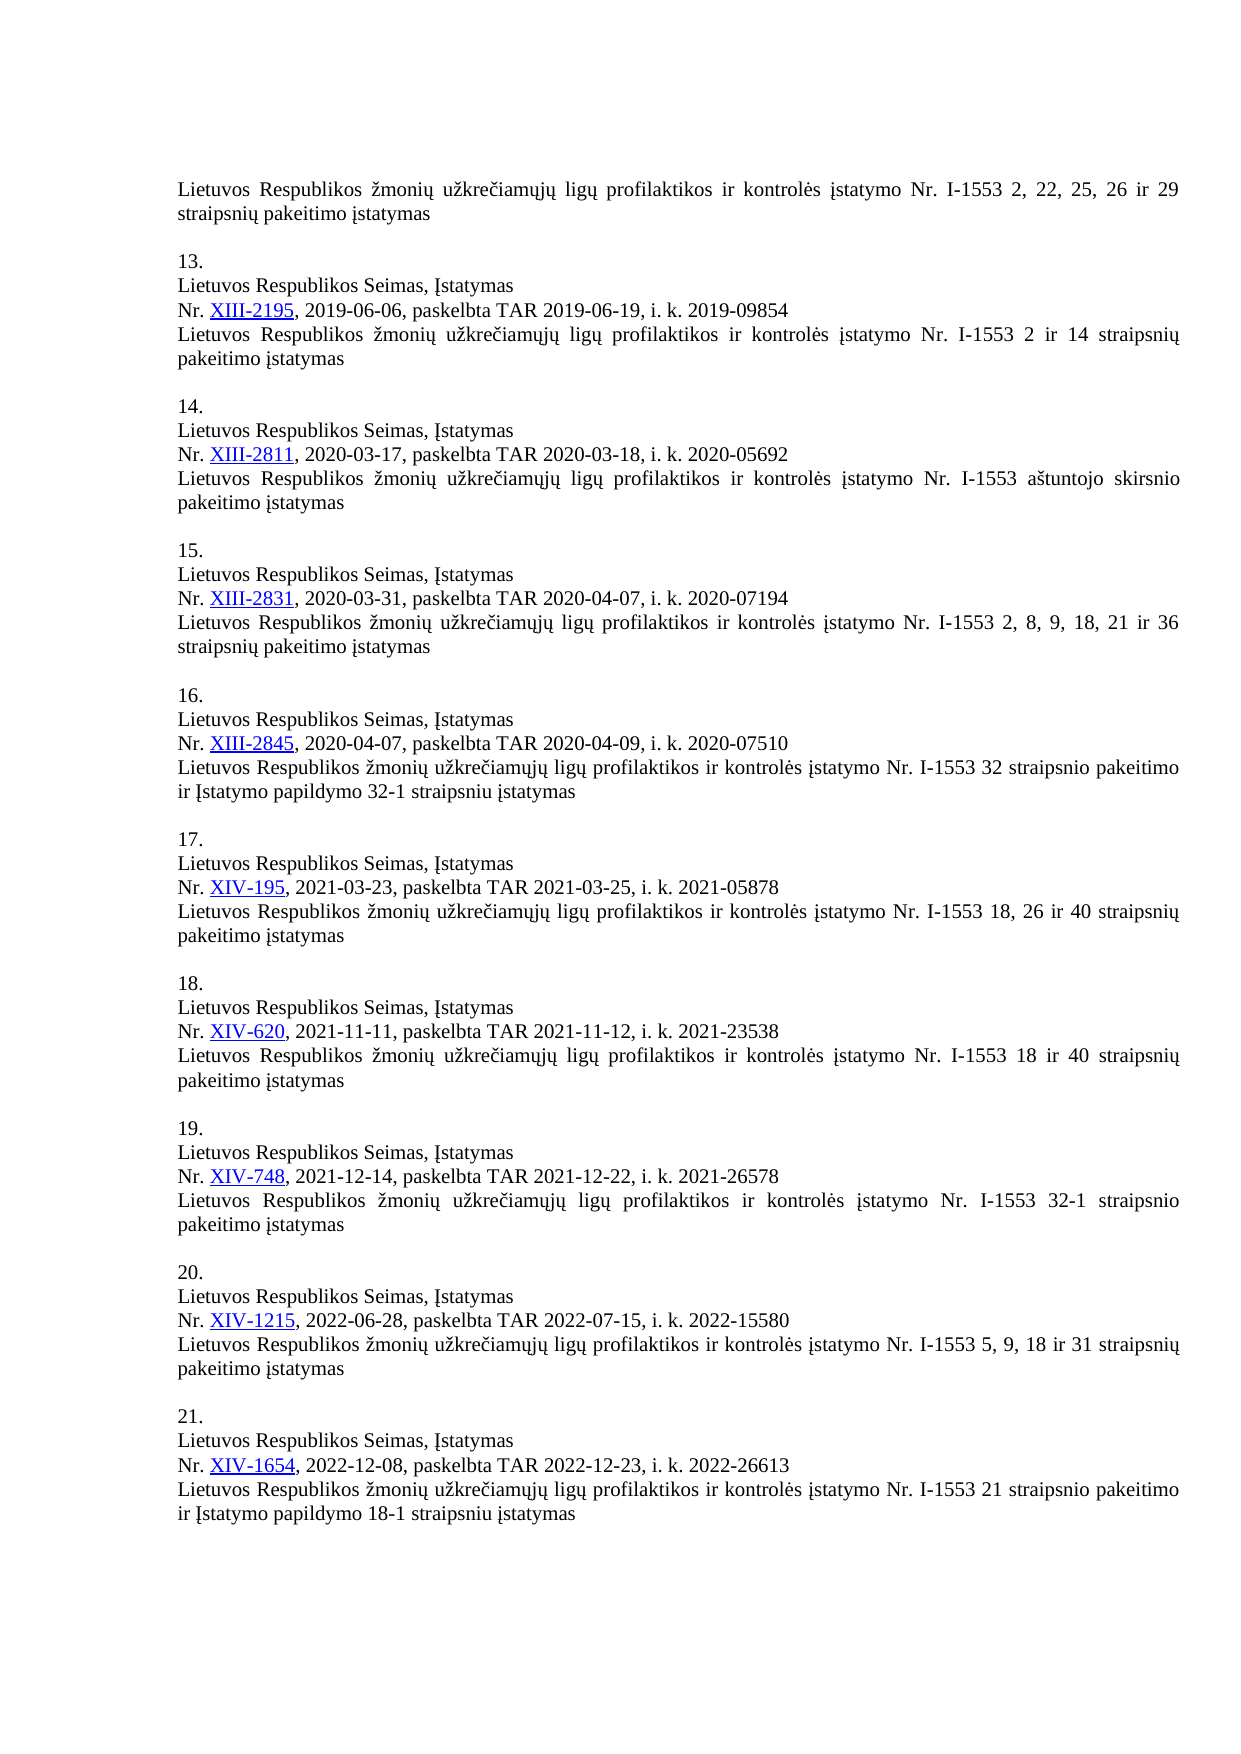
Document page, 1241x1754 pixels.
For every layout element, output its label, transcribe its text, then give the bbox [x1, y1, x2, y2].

text Nr. XIV-1654, 2022-12-08, paskelbta TAR 2022-12-23, i. k. 2022-26613 [177, 1452, 1181, 1477]
text Lietuvos Respublikos Seimas, Įstatymas [177, 418, 1181, 442]
text Lietuvos Respublikos Seimas, Įstatymas [177, 707, 1181, 731]
text Lietuvos Respublikos žmonių užkrečiamųjų ligų profilaktikos ir kontrolės įstatymo Nr. I-1553 2, 8, 9, 18, 21 ir 36 straipsnių pakeitimo įstatymas [177, 610, 1181, 658]
text Nr. XIII-2845, 2020-04-07, paskelbta TAR 2020-04-09, i. k. 2020-07510 [177, 731, 1181, 755]
text 13. [177, 249, 1181, 273]
text Nr. XIV-1215, 2022-06-28, paskelbta TAR 2022-07-15, i. k. 2022-15580 [177, 1308, 1181, 1332]
text Lietuvos Respublikos žmonių užkrečiamųjų ligų profilaktikos ir kontrolės įstatymo Nr. I-1553 21 straipsnio pakeitimo ir Įstatymo papildymo 18-1 straipsniu įstatymas [177, 1477, 1181, 1525]
text 18. [177, 971, 1181, 995]
text Lietuvos Respublikos žmonių užkrečiamųjų ligų profilaktikos ir kontrolės įstatymo Nr. I-1553 2 ir 14 straipsnių pakeitimo įstatymas [177, 322, 1181, 370]
text 21. [177, 1404, 1181, 1428]
text Nr. XIII-2831, 2020-03-31, paskelbta TAR 2020-04-07, i. k. 2020-07194 [177, 586, 1181, 610]
text Nr. XIV-195, 2021-03-23, paskelbta TAR 2021-03-25, i. k. 2021-05878 [177, 875, 1181, 899]
text Lietuvos Respublikos žmonių užkrečiamųjų ligų profilaktikos ir kontrolės įstatymo Nr. I-1553 2, 22, 25, 26 ir 29 straipsnių pakeitimo įstatymas [177, 177, 1181, 225]
text 17. [177, 827, 1181, 851]
text Lietuvos Respublikos žmonių užkrečiamųjų ligų profilaktikos ir kontrolės įstatymo Nr. I-1553 32 straipsnio pakeitimo ir Įstatymo papildymo 32-1 straipsniu įstatymas [177, 755, 1181, 803]
text Lietuvos Respublikos Seimas, Įstatymas [177, 1140, 1181, 1164]
text Lietuvos Respublikos žmonių užkrečiamųjų ligų profilaktikos ir kontrolės įstatymo Nr. I-1553 5, 9, 18 ir 31 straipsnių pakeitimo įstatymas [177, 1332, 1181, 1380]
text Nr. XIII-2195, 2019-06-06, paskelbta TAR 2019-06-19, i. k. 2019-09854 [177, 297, 1181, 322]
text Lietuvos Respublikos žmonių užkrečiamųjų ligų profilaktikos ir kontrolės įstatymo Nr. I-1553 18, 26 ir 40 straipsnių pakeitimo įstatymas [177, 899, 1181, 947]
text Lietuvos Respublikos Seimas, Įstatymas [177, 1428, 1181, 1452]
text Lietuvos Respublikos Seimas, Įstatymas [177, 1284, 1181, 1308]
text 20. [177, 1260, 1181, 1284]
text Nr. XIV-620, 2021-11-11, paskelbta TAR 2021-11-12, i. k. 2021-23538 [177, 1019, 1181, 1043]
text Lietuvos Respublikos žmonių užkrečiamųjų ligų profilaktikos ir kontrolės įstatymo Nr. I-1553 32-1 straipsnio pakeitimo įstatymas [177, 1188, 1181, 1236]
text Lietuvos Respublikos Seimas, Įstatymas [177, 273, 1181, 297]
text 16. [177, 682, 1181, 707]
text 14. [177, 394, 1181, 418]
text Lietuvos Respublikos Seimas, Įstatymas [177, 562, 1181, 586]
text 19. [177, 1116, 1181, 1140]
text 15. [177, 538, 1181, 562]
text Nr. XIII-2811, 2020-03-17, paskelbta TAR 2020-03-18, i. k. 2020-05692 [177, 442, 1181, 466]
text Lietuvos Respublikos Seimas, Įstatymas [177, 995, 1181, 1019]
text Nr. XIV-748, 2021-12-14, paskelbta TAR 2021-12-22, i. k. 2021-26578 [177, 1164, 1181, 1188]
text Lietuvos Respublikos žmonių užkrečiamųjų ligų profilaktikos ir kontrolės įstatymo Nr. I-1553 18 ir 40 straipsnių pakeitimo įstatymas [177, 1043, 1181, 1092]
text Lietuvos Respublikos žmonių užkrečiamųjų ligų profilaktikos ir kontrolės įstatymo Nr. I-1553 aštuntojo skirsnio pakeitimo įstatymas [177, 466, 1181, 514]
text Lietuvos Respublikos Seimas, Įstatymas [177, 851, 1181, 875]
